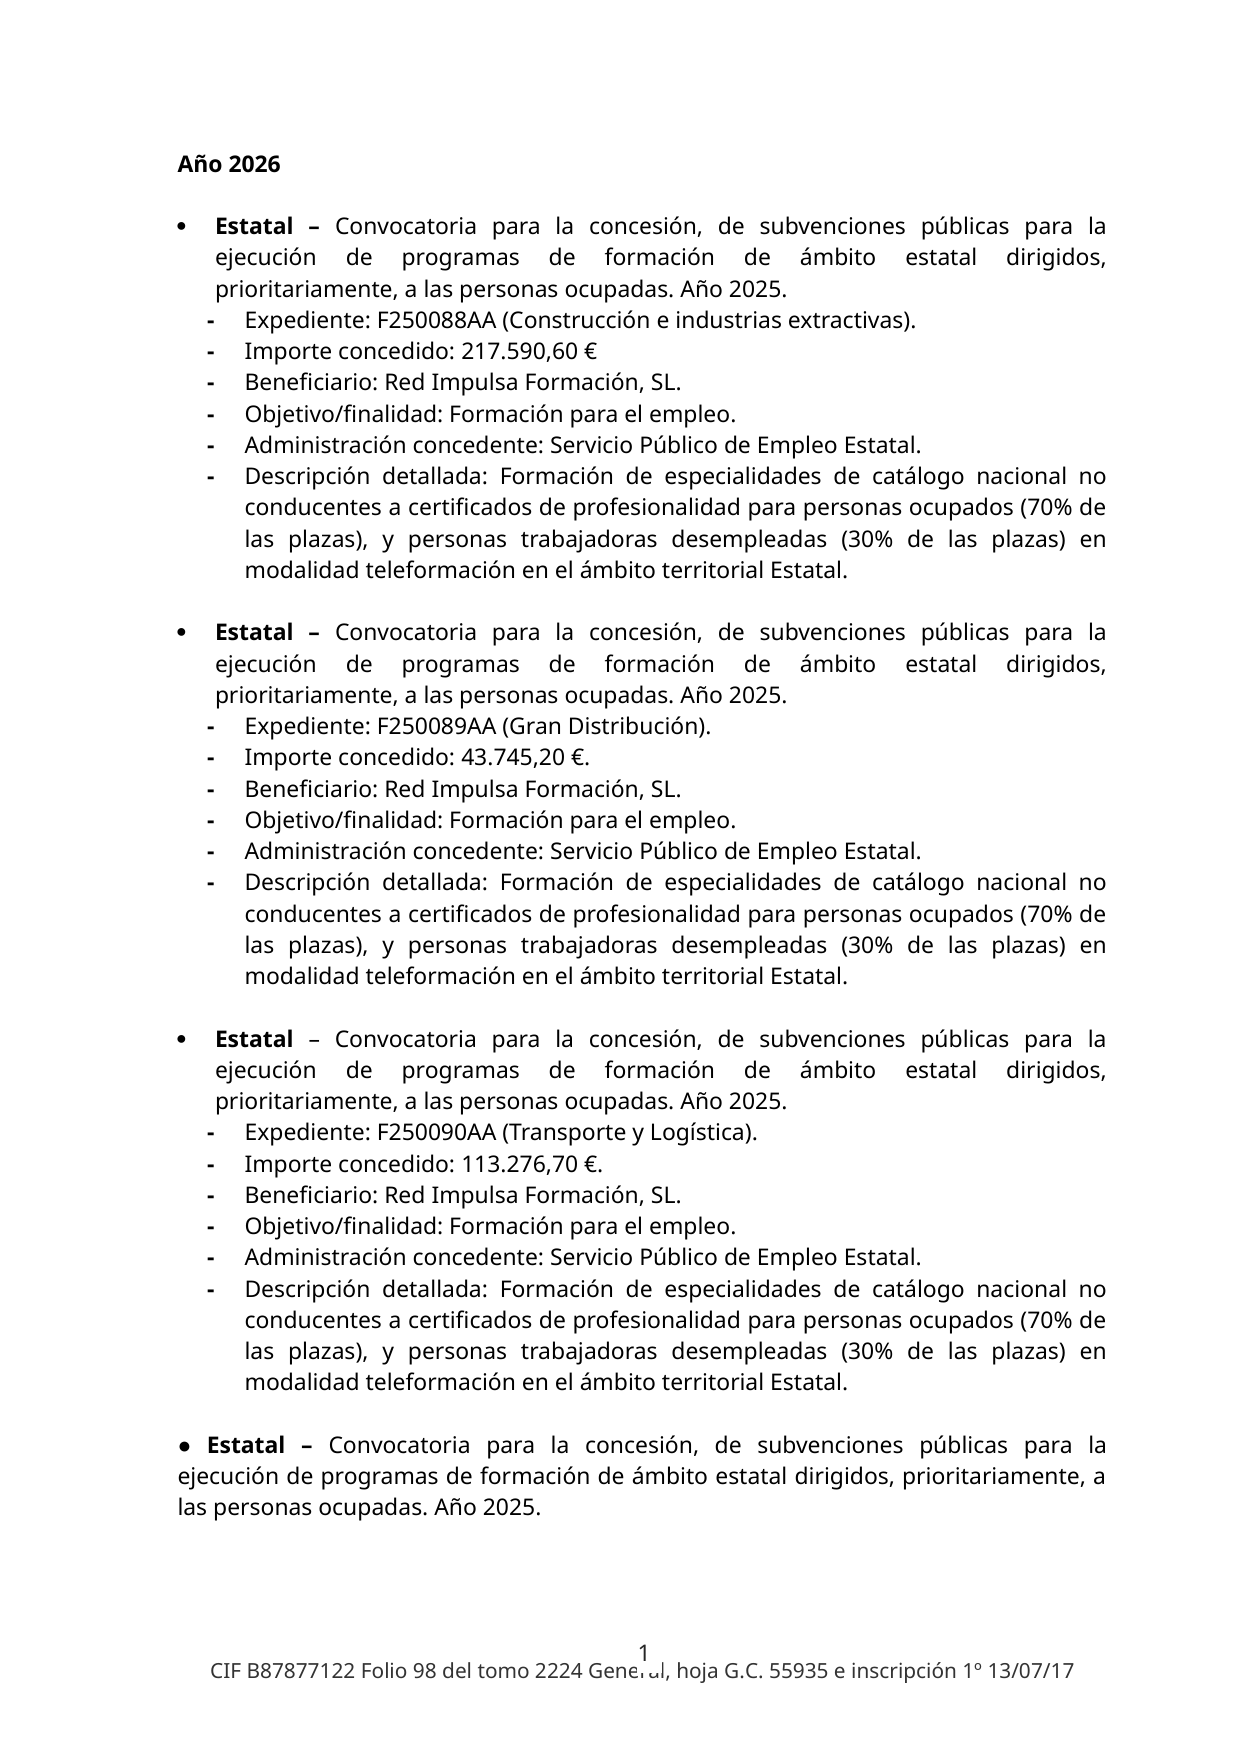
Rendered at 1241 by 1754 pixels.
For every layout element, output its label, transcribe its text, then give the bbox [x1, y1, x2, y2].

list Objetivo/finalidad: Formación para el empleo. [207, 398, 1107, 429]
list Estatal – Convocatoria para la concesión, de subvenciones públicas para la ejecución de programas de formación de ámbito estatal dirigidos, prioritariamente, a las personas ocupadas. Año 2025. [177, 210, 1107, 304]
text ● Estatal – Convocatoria para la concesión, de subvenciones públicas para la ejecución de programas de formación de ámbito estatal dirigidos, prioritariamente, a las personas ocupadas. Año 2025. [177, 1429, 1107, 1523]
list Expediente: F250090AA (Transporte y Logística). [207, 1116, 1107, 1148]
list Descripción detallada: Formación de especialidades de catálogo nacional no conducentes a certificados de profesionalidad para personas ocupados (70% de las plazas), y personas trabajadoras desempleadas (30% de las plazas) en modalidad teleformación en el ámbito territorial Estatal. [207, 1273, 1107, 1398]
list Estatal – Convocatoria para la concesión, de subvenciones públicas para la ejecución de programas de formación de ámbito estatal dirigidos, prioritariamente, a las personas ocupadas. Año 2025. [177, 1023, 1107, 1116]
list Importe concedido: 113.276,70 €. [207, 1148, 1107, 1179]
list Administración concedente: Servicio Público de Empleo Estatal. [207, 1241, 1107, 1273]
list Administración concedente: Servicio Público de Empleo Estatal. [207, 835, 1107, 866]
list Expediente: F250088AA (Construcción e industrias extractivas). [207, 304, 1107, 335]
list Beneficiario: Red Impulsa Formación, SL. [207, 1179, 1107, 1210]
list Descripción detallada: Formación de especialidades de catálogo nacional no conducentes a certificados de profesionalidad para personas ocupados (70% de las plazas), y personas trabajadoras desempleadas (30% de las plazas) en modalidad teleformación en el ámbito territorial Estatal. [207, 460, 1107, 585]
list Beneficiario: Red Impulsa Formación, SL. [207, 366, 1107, 398]
text Año 2026 [177, 148, 1107, 179]
list Administración concedente: Servicio Público de Empleo Estatal. [207, 429, 1107, 460]
list Descripción detallada: Formación de especialidades de catálogo nacional no conducentes a certificados de profesionalidad para personas ocupados (70% de las plazas), y personas trabajadoras desempleadas (30% de las plazas) en modalidad teleformación en el ámbito territorial Estatal. [207, 866, 1107, 991]
list Importe concedido: 43.745,20 €. [207, 741, 1107, 773]
list Beneficiario: Red Impulsa Formación, SL. [207, 773, 1107, 804]
list Importe concedido: 217.590,60 € [207, 335, 1107, 366]
list Objetivo/finalidad: Formación para el empleo. [207, 1210, 1107, 1241]
list Objetivo/finalidad: Formación para el empleo. [207, 804, 1107, 835]
list Expediente: F250089AA (Gran Distribución). [207, 710, 1107, 741]
list Estatal – Convocatoria para la concesión, de subvenciones públicas para la ejecución de programas de formación de ámbito estatal dirigidos, prioritariamente, a las personas ocupadas. Año 2025. [177, 616, 1107, 710]
